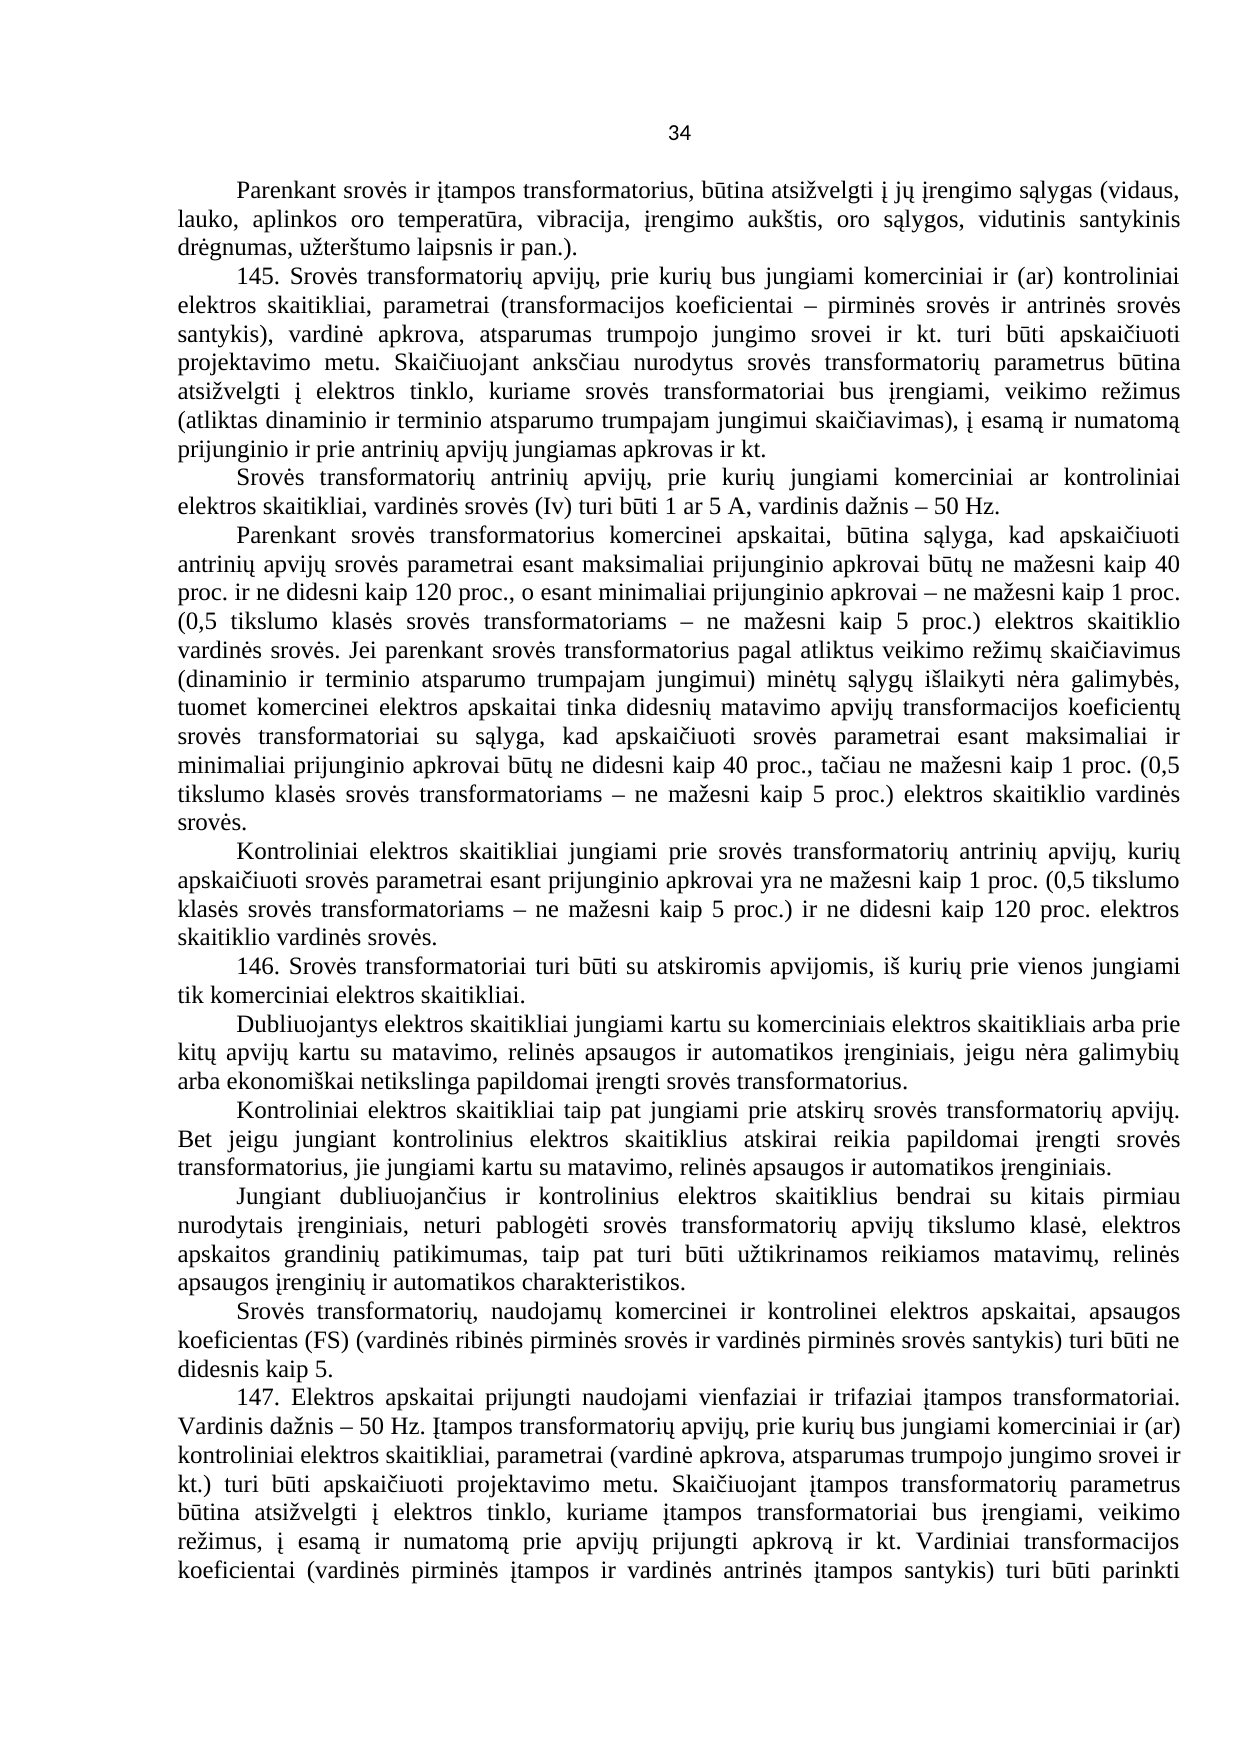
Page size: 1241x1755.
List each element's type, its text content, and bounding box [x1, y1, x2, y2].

text Dubliuojantys elektros skaitikliai jungiami kartu su komerciniais elektros skaitikliais arba prie kitų apvijų kartu su matavimo, relinės apsaugos ir automatikos įrenginiais, jeigu nėra galimybių arba ekonomiškai netikslinga papildomai įrengti srovės transformatorius. [177, 1009, 1181, 1095]
text Parenkant srovės ir įtampos transformatorius, būtina atsižvelgti į jų įrengimo sąlygas (vidaus, lauko, aplinkos oro temperatūra, vibracija, įrengimo aukštis, oro sąlygos, vidutinis santykinis drėgnumas, užterštumo laipsnis ir pan.). [177, 175, 1181, 261]
text Kontroliniai elektros skaitikliai taip pat jungiami prie atskirų srovės transformatorių apvijų. Bet jeigu jungiant kontrolinius elektros skaitiklius atskirai reikia papildomai įrengti srovės transformatorius, jie jungiami kartu su matavimo, relinės apsaugos ir automatikos įrenginiais. [177, 1095, 1181, 1181]
text Parenkant srovės transformatorius komercinei apskaitai, būtina sąlyga, kad apskaičiuoti antrinių apvijų srovės parametrai esant maksimaliai prijunginio apkrovai būtų ne mažesni kaip 40 proc. ir ne didesni kaip 120 proc., o esant minimaliai prijunginio apkrovai – ne mažesni kaip 1 proc. (0,5 tikslumo klasės srovės transformatoriams – ne mažesni kaip 5 proc.) elektros skaitiklio vardinės srovės. Jei parenkant srovės transformatorius pagal atliktus veikimo režimų skaičiavimus (dinaminio ir terminio atsparumo trumpajam jungimui) minėtų sąlygų išlaikyti nėra galimybės, tuomet komercinei elektros apskaitai tinka didesnių matavimo apvijų transformacijos koeficientų srovės transformatoriai su sąlyga, kad apskaičiuoti srovės parametrai esant maksimaliai ir minimaliai prijunginio apkrovai būtų ne didesni kaip 40 proc., tačiau ne mažesni kaip 1 proc. (0,5 tikslumo klasės srovės transformatoriams – ne mažesni kaip 5 proc.) elektros skaitiklio vardinės srovės. [177, 520, 1181, 836]
text Srovės transformatorių, naudojamų komercinei ir kontrolinei elektros apskaitai, apsaugos koeficientas (FS) (vardinės ribinės pirminės srovės ir vardinės pirminės srovės santykis) turi būti ne didesnis kaip 5. [177, 1296, 1181, 1382]
text 146. Srovės transformatoriai turi būti su atskiromis apvijomis, iš kurių prie vienos jungiami tik komerciniai elektros skaitikliai. [177, 951, 1181, 1009]
text 147. Elektros apskaitai prijungti naudojami vienfaziai ir trifaziai įtampos transformatoriai. Vardinis dažnis – 50 Hz. Įtampos transformatorių apvijų, prie kurių bus jungiami komerciniai ir (ar) kontroliniai elektros skaitikliai, parametrai (vardinė apkrova, atsparumas trumpojo jungimo srovei ir kt.) turi būti apskaičiuoti projektavimo metu. Skaičiuojant įtampos transformatorių parametrus būtina atsižvelgti į elektros tinklo, kuriame įtampos transformatoriai bus įrengiami, veikimo režimus, į esamą ir numatomą prie apvijų prijungti apkrovą ir kt. Vardiniai transformacijos koeficientai (vardinės pirminės įtampos ir vardinės antrinės įtampos santykis) turi būti parinkti [177, 1382, 1181, 1584]
text 145. Srovės transformatorių apvijų, prie kurių bus jungiami komerciniai ir (ar) kontroliniai elektros skaitikliai, parametrai (transformacijos koeficientai – pirminės srovės ir antrinės srovės santykis), vardinė apkrova, atsparumas trumpojo jungimo srovei ir kt. turi būti apskaičiuoti projektavimo metu. Skaičiuojant anksčiau nurodytus srovės transformatorių parametrus būtina atsižvelgti į elektros tinklo, kuriame srovės transformatoriai bus įrengiami, veikimo režimus (atliktas dinaminio ir terminio atsparumo trumpajam jungimui skaičiavimas), į esamą ir numatomą prijunginio ir prie antrinių apvijų jungiamas apkrovas ir kt. [177, 261, 1181, 462]
text Jungiant dubliuojančius ir kontrolinius elektros skaitiklius bendrai su kitais pirmiau nurodytais įrenginiais, neturi pablogėti srovės transformatorių apvijų tikslumo klasė, elektros apskaitos grandinių patikimumas, taip pat turi būti užtikrinamos reikiamos matavimų, relinės apsaugos įrenginių ir automatikos charakteristikos. [177, 1181, 1181, 1296]
text Kontroliniai elektros skaitikliai jungiami prie srovės transformatorių antrinių apvijų, kurių apskaičiuoti srovės parametrai esant prijunginio apkrovai yra ne mažesni kaip 1 proc. (0,5 tikslumo klasės srovės transformatoriams – ne mažesni kaip 5 proc.) ir ne didesni kaip 120 proc. elektros skaitiklio vardinės srovės. [177, 836, 1181, 951]
text Srovės transformatorių antrinių apvijų, prie kurių jungiami komerciniai ar kontroliniai elektros skaitikliai, vardinės srovės (Iv) turi būti 1 ar 5 A, vardinis dažnis – 50 Hz. [177, 462, 1181, 520]
